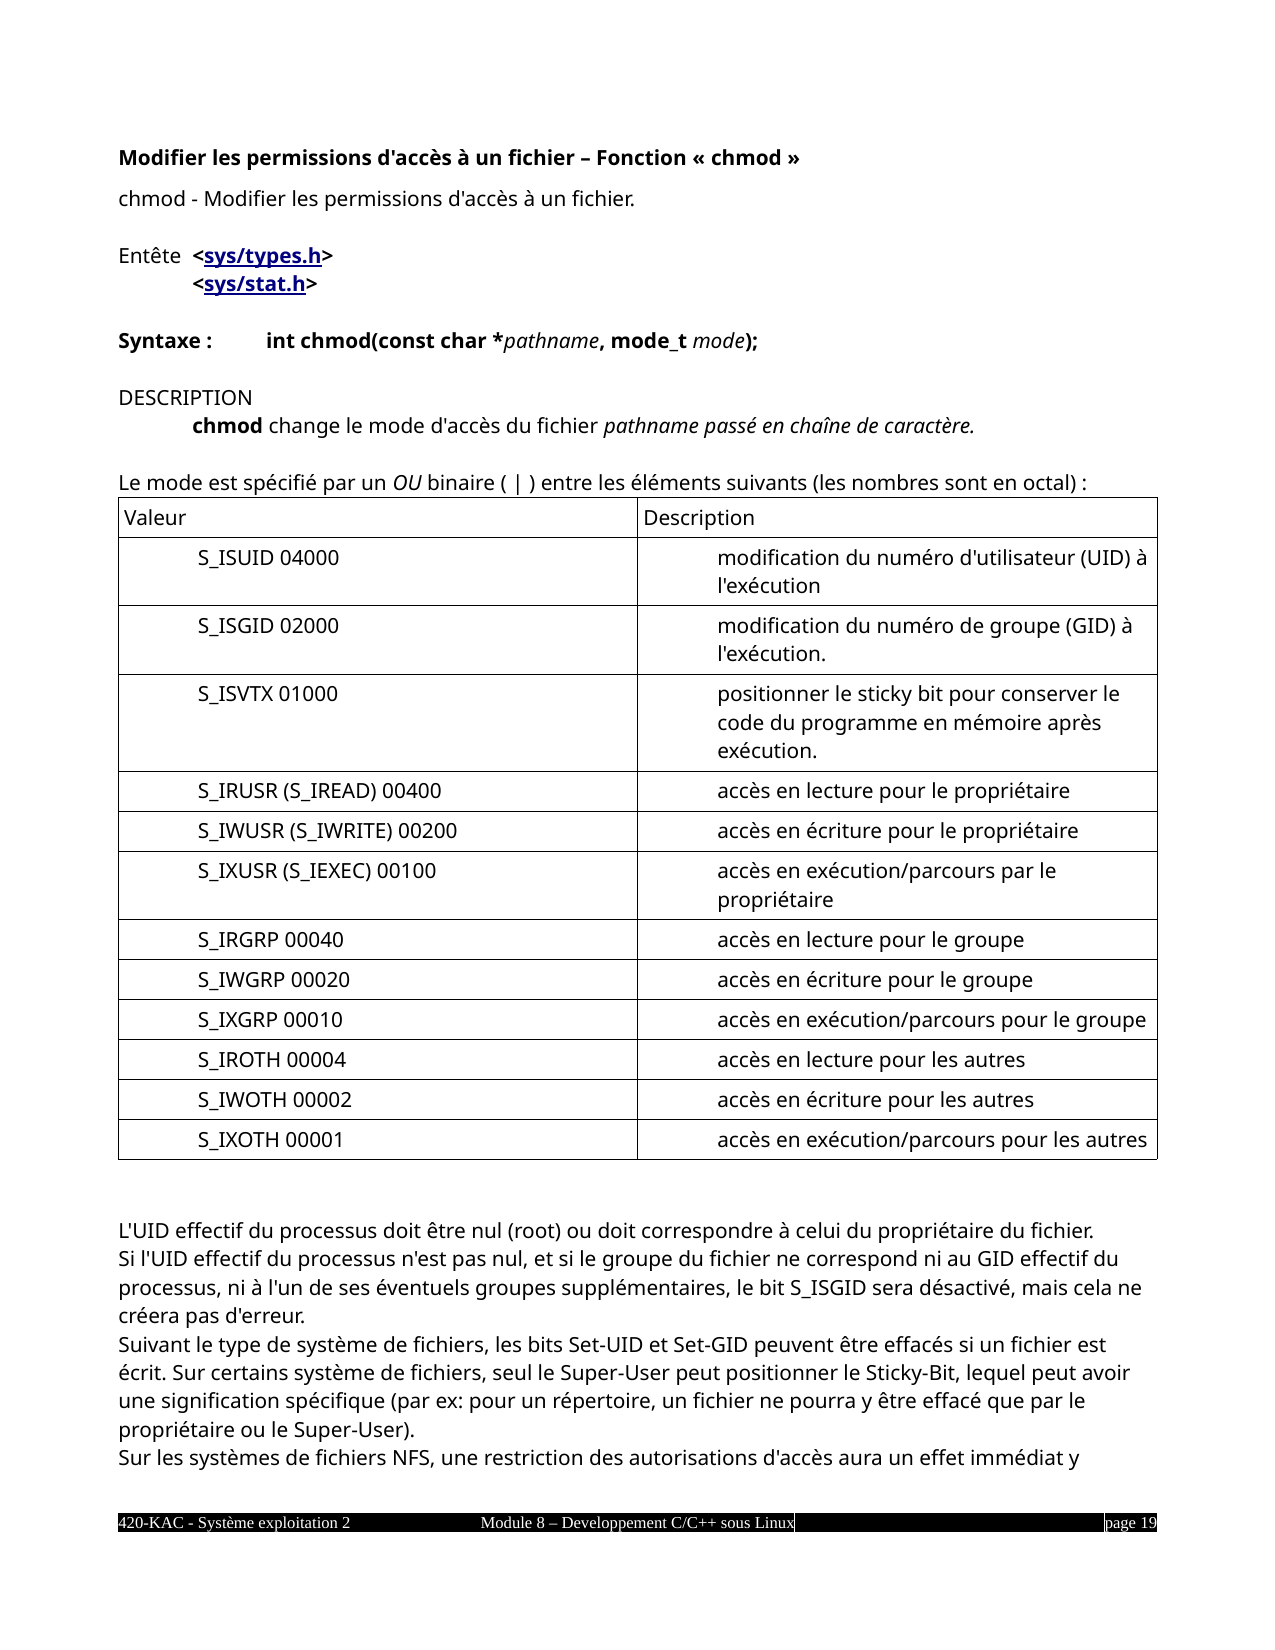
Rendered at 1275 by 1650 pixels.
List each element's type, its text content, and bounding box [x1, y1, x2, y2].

text DESCRIPTION [118, 383, 1157, 412]
table_cell S_ISGID 02000 [119, 606, 637, 674]
table_cell accès en écriture pour le groupe [638, 960, 1157, 999]
subtitle Modifier les permissions d'accès à un fichier – Fonction « chmod » [118, 143, 1157, 172]
text chmod - Modifier les permissions d'accès à un fichier. [118, 184, 1157, 212]
text Suivant le type de système de fichiers, les bits Set-UID et Set-GID peuvent être effacés si un fichier est écrit. Sur certains système de fichiers, seul le Super-User peut positionner le Sticky-Bit, lequel peut avoir une signification spécifique (par ex: pour un répertoire, un fichier ne pourra y être effacé que par le propriétaire ou le Super-User). [118, 1330, 1157, 1443]
table_cell accès en lecture pour le propriétaire [638, 772, 1157, 811]
table_cell S_ISVTX 01000 [119, 675, 637, 771]
table_cell S_IXGRP 00010 [119, 1000, 637, 1039]
table_cell modification du numéro de groupe (GID) à l'exécution. [638, 606, 1157, 674]
table_cell accès en écriture pour le propriétaire [638, 812, 1157, 851]
text Le mode est spécifié par un OU binaire ( | ) entre les éléments suivants (les nombres sont en octal) : [118, 468, 1157, 497]
table_cell accès en lecture pour le groupe [638, 920, 1157, 959]
table_cell S_IXOTH 00001 [119, 1120, 637, 1159]
text L'UID effectif du processus doit être nul (root) ou doit correspondre à celui du propriétaire du fichier. [118, 1216, 1157, 1244]
text Si l'UID effectif du processus n'est pas nul, et si le groupe du fichier ne correspond ni au GID effectif du processus, ni à l'un de ses éventuels groupes supplémentaires, le bit S_ISGID sera désactivé, mais cela ne créera pas d'erreur. [118, 1244, 1157, 1330]
table_cell S_IRUSR (S_IREAD) 00400 [119, 772, 637, 811]
table_cell accès en exécution/parcours par le propriétaire [638, 852, 1157, 919]
table_cell accès en exécution/parcours pour les autres [638, 1120, 1157, 1159]
table_cell accès en écriture pour les autres [638, 1080, 1157, 1119]
text chmod change le mode d'accès du fichier pathname passé en chaîne de caractère. [118, 412, 1157, 468]
table_cell modification du numéro d'utilisateur (UID) à l'exécution [638, 538, 1157, 605]
table_cell positionner le sticky bit pour conserver le code du programme en mémoire après exécution. [638, 675, 1157, 771]
text Syntaxe : int chmod(const char *pathname, mode_t mode); [118, 326, 1157, 383]
table_cell S_IWGRP 00020 [119, 960, 637, 999]
text Entête <sys/types.h> <sys/stat.h> [118, 241, 1157, 298]
table_cell S_IRGRP 00040 [119, 920, 637, 959]
table_cell accès en lecture pour les autres [638, 1040, 1157, 1079]
table_cell S_IWUSR (S_IWRITE) 00200 [119, 812, 637, 851]
text Sur les systèmes de fichiers NFS, une restriction des autorisations d'accès aura un effet immédiat y [118, 1443, 1157, 1472]
table_header Description [638, 498, 1157, 537]
table_cell S_IROTH 00004 [119, 1040, 637, 1079]
table_cell S_IXUSR (S_IEXEC) 00100 [119, 852, 637, 919]
table_cell accès en exécution/parcours pour le groupe [638, 1000, 1157, 1039]
table_cell S_ISUID 04000 [119, 538, 637, 605]
table_cell S_IWOTH 00002 [119, 1080, 637, 1119]
table_header Valeur [119, 498, 637, 537]
